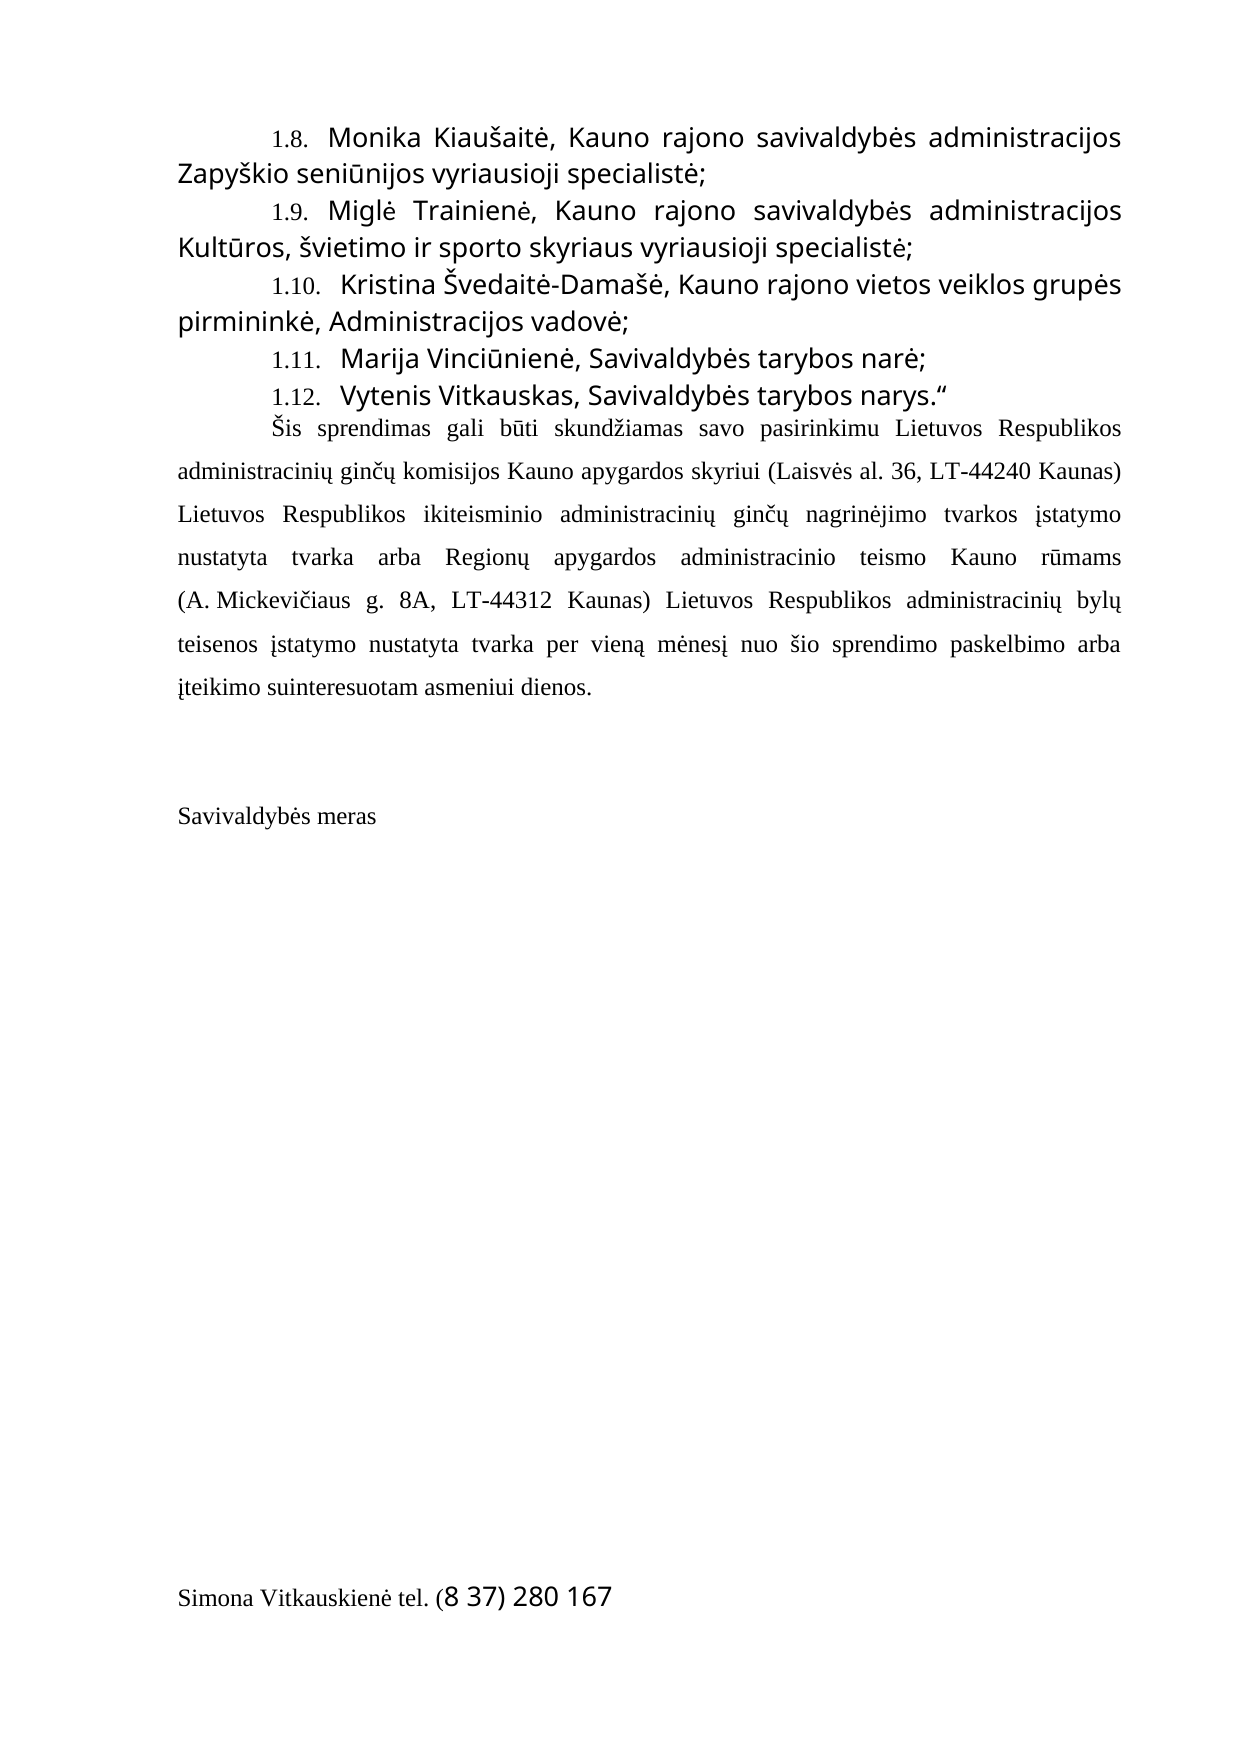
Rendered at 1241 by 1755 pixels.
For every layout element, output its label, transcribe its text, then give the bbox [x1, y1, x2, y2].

text 1.10. Kristina Švedaitė-Damašė, Kauno rajono vietos veiklos grupės pirmininkė, Administracijos vadovė; [177, 266, 1122, 339]
text 1.11. Marija Vinciūnienė, Savivaldybės tarybos narė; [177, 339, 1122, 376]
text Simona Vitkauskienė tel. (8 37) 280 167 [177, 1577, 1122, 1614]
text 1.9. Miglė Trainienė, Kauno rajono savivaldybės administracijos Kultūros, švietimo ir sporto skyriaus vyriausioji specialistė; [177, 192, 1122, 266]
text Šis sprendimas gali būti skundžiamas savo pasirinkimu Lietuvos Respublikos administracinių ginčų komisijos Kauno apygardos skyriui (Laisvės al. 36, LT-44240 Kaunas) Lietuvos Respublikos ikiteisminio administracinių ginčų nagrinėjimo tvarkos įstatymo nustatyta tvarka arba Regionų apygardos administracinio teismo Kauno rūmams (A. Mickevičiaus g. 8A, LT-44312 Kaunas) Lietuvos Respublikos administracinių bylų teisenos įstatymo nustatyta tvarka per vieną mėnesį nuo šio sprendimo paskelbimo arba įteikimo suinteresuotam asmeniui dienos. [177, 413, 1122, 701]
text Savivaldybės meras [177, 801, 1122, 830]
text 1.8. Monika Kiaušaitė, Kauno rajono savivaldybės administracijos Zapyškio seniūnijos vyriausioji specialistė; [177, 118, 1122, 192]
text 1.12. Vytenis Vitkauskas, Savivaldybės tarybos narys.“ [177, 376, 1122, 413]
